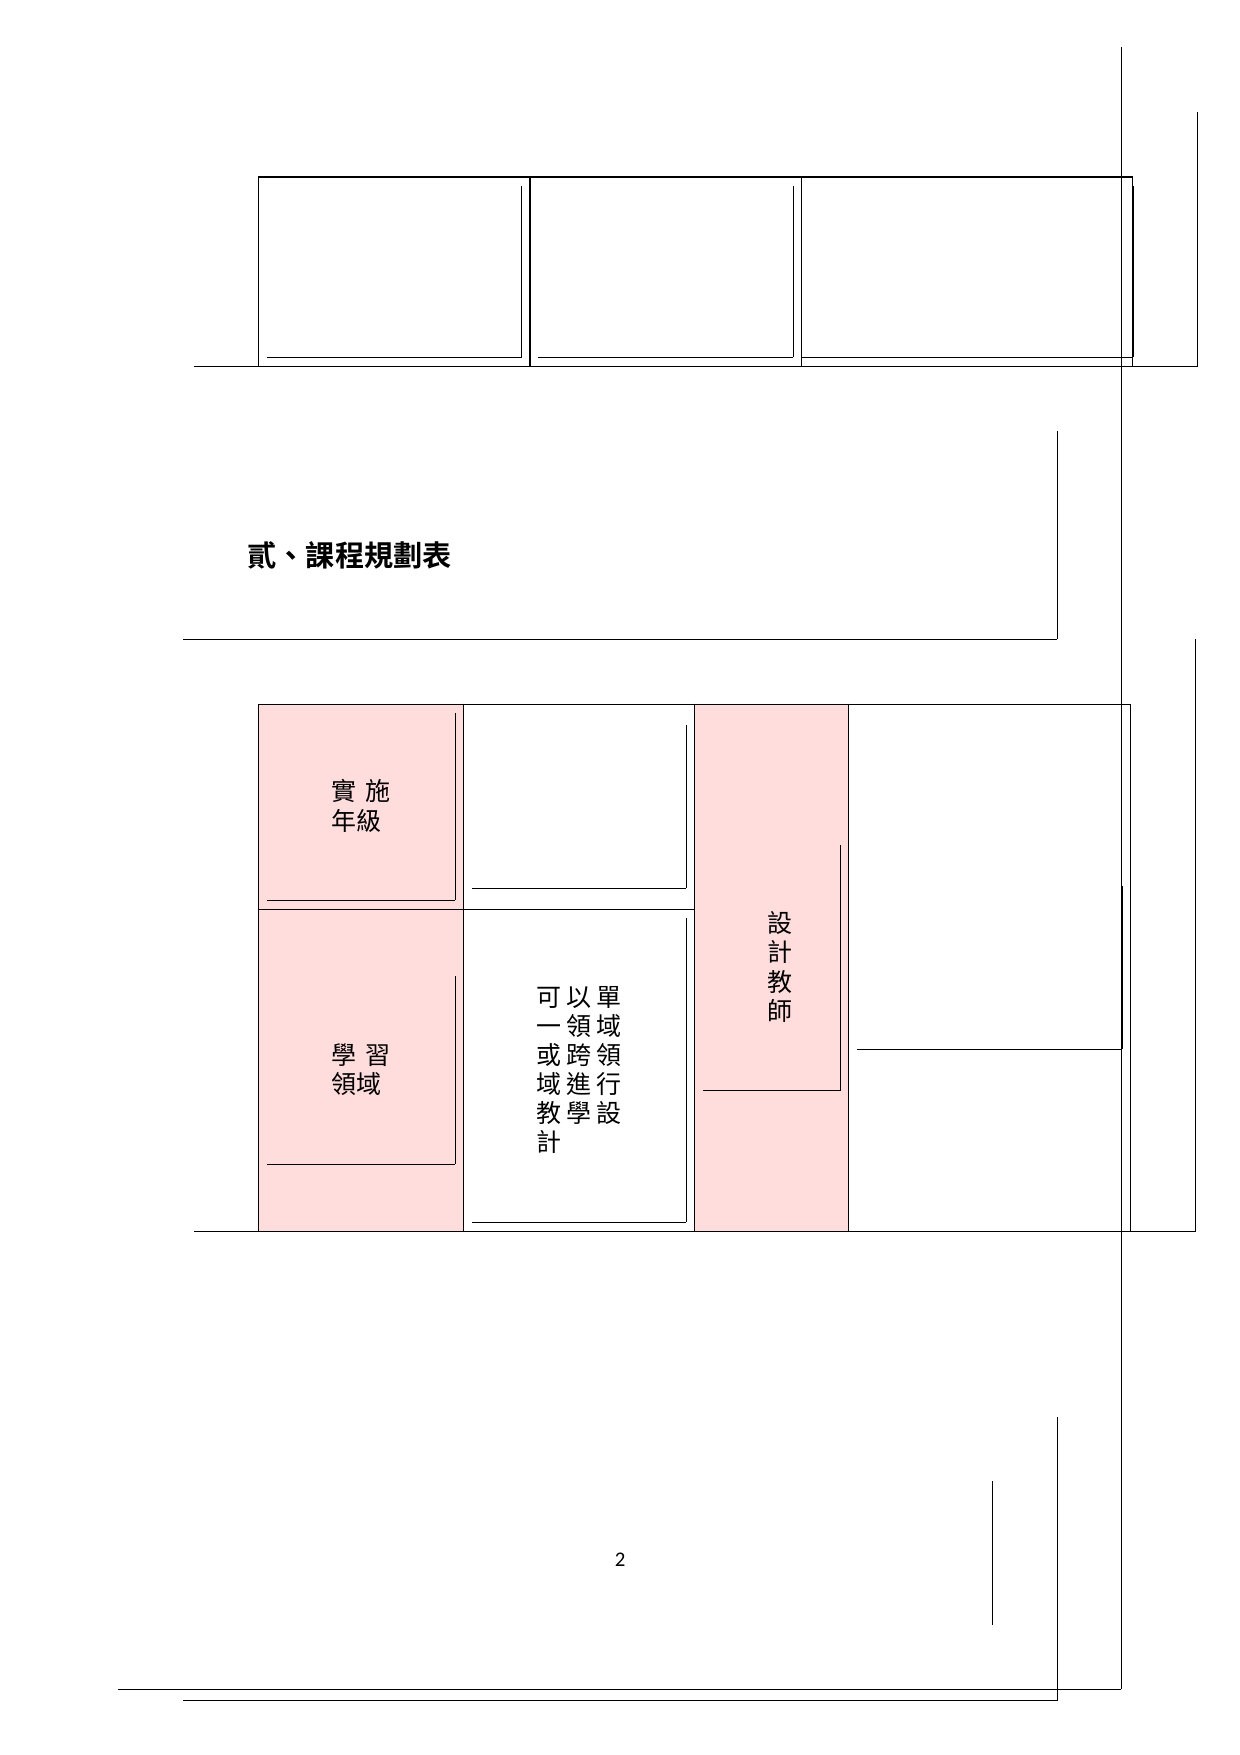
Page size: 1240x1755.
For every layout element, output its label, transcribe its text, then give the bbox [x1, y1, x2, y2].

text 貳、課程規劃表 [183, 532, 1057, 639]
table_cell [259, 178, 529, 366]
table_cell 學習領域 [259, 910, 463, 1231]
table_header [464, 705, 694, 909]
table_cell [1122, 178, 1132, 186]
table_cell [802, 358, 1121, 366]
table_cell [531, 178, 801, 366]
table_header [1122, 705, 1130, 1231]
table_header [849, 705, 1121, 1231]
table_cell 可以單一領域或跨領域進行教學設計 [464, 910, 694, 1231]
table_cell [1122, 358, 1132, 366]
table_header 設計教師 [695, 705, 848, 1231]
table_header 實施年級 [259, 705, 463, 909]
table_cell [802, 178, 1121, 186]
